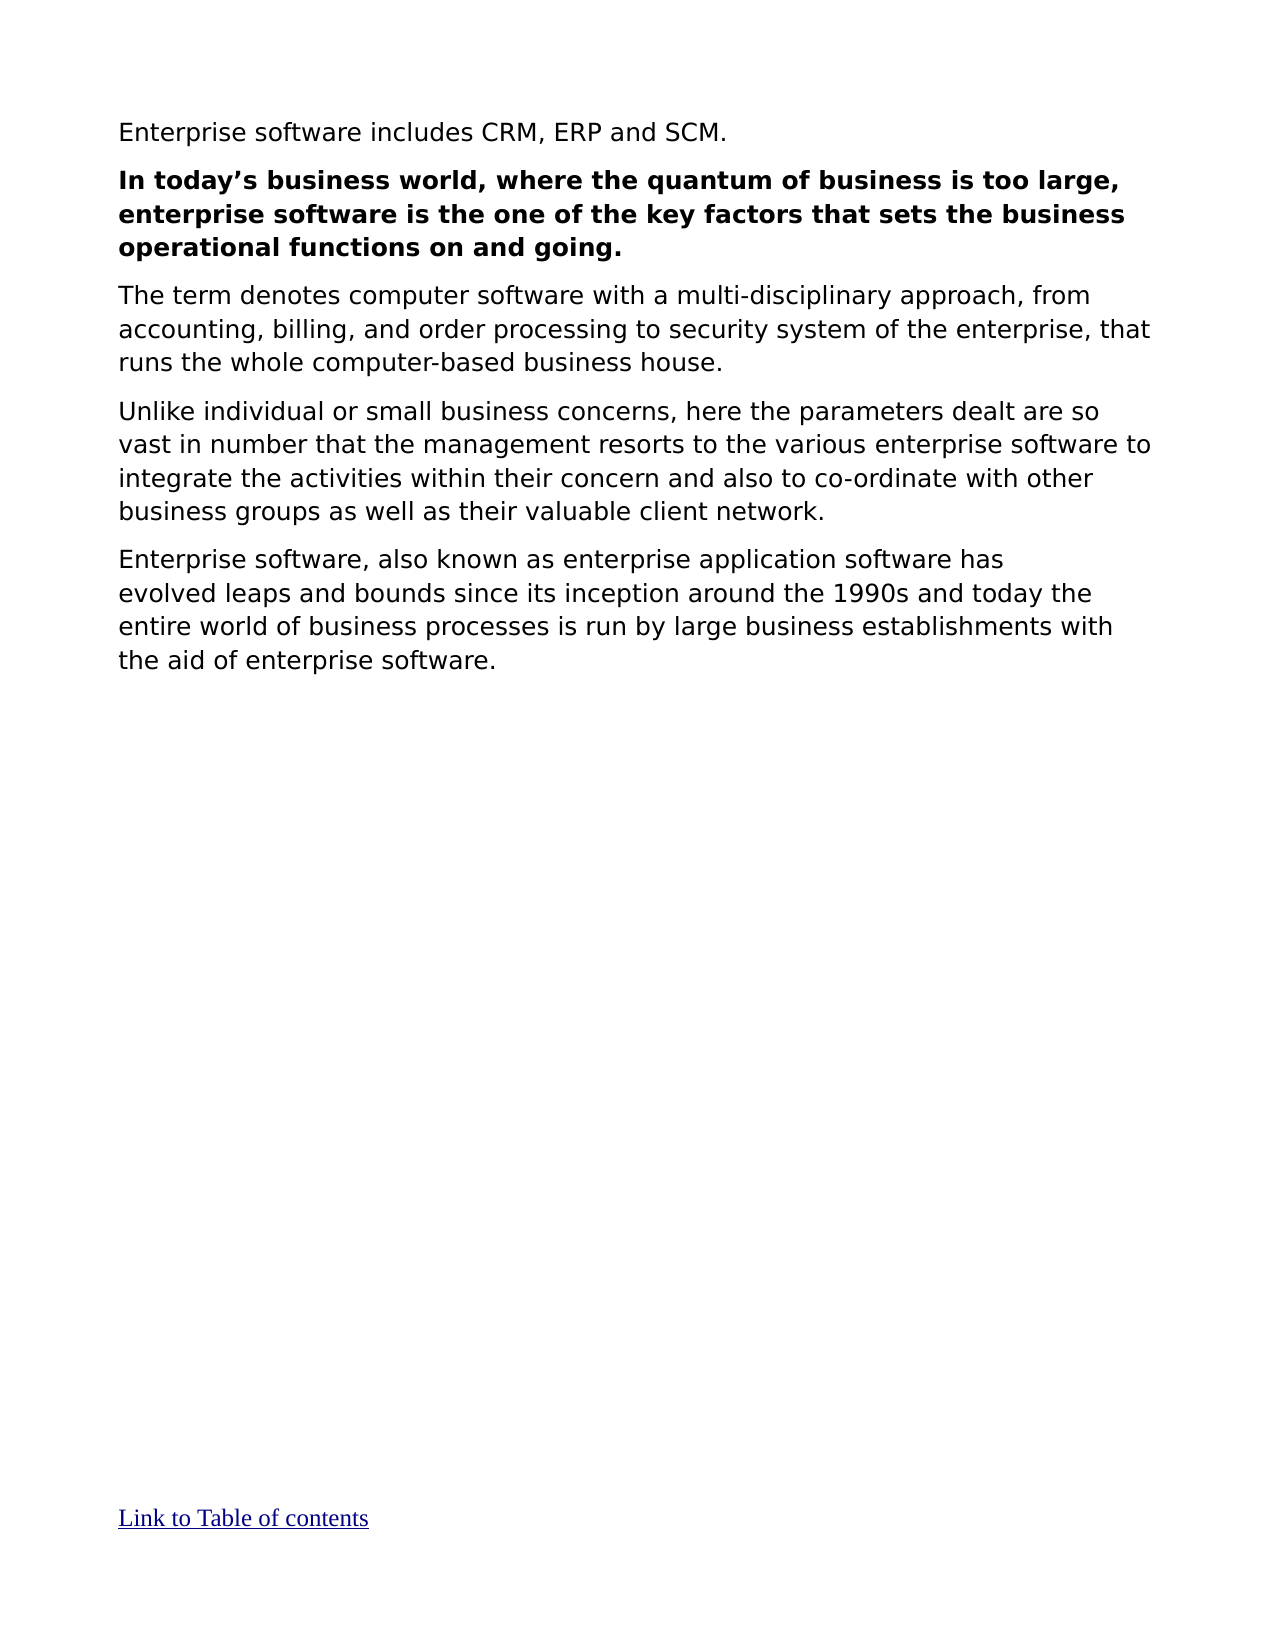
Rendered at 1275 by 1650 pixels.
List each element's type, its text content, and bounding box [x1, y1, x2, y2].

text Enterprise software, also known as enterprise application software has evolved leaps and bounds since its inception around the 1990s and today the entire world of business processes is run by large business establishments with the aid of enterprise software. [118, 545, 1157, 675]
text In today’s business world, where the quantum of business is too large, enterprise software is the one of the key factors that sets the business operational functions on and going. [118, 166, 1157, 262]
text Unlike individual or small business concerns, here the parameters dealt are so vast in number that the management resorts to the various enterprise software to integrate the activities within their concern and also to co-ordinate with other business groups as well as their valuable client network. [118, 397, 1157, 526]
text Enterprise software includes CRM, ERP and SCM. [118, 118, 1157, 147]
text The term denotes computer software with a multi-disciplinary approach, from accounting, billing, and order processing to security system of the enterprise, that runs the whole computer-based business house. [118, 281, 1157, 378]
